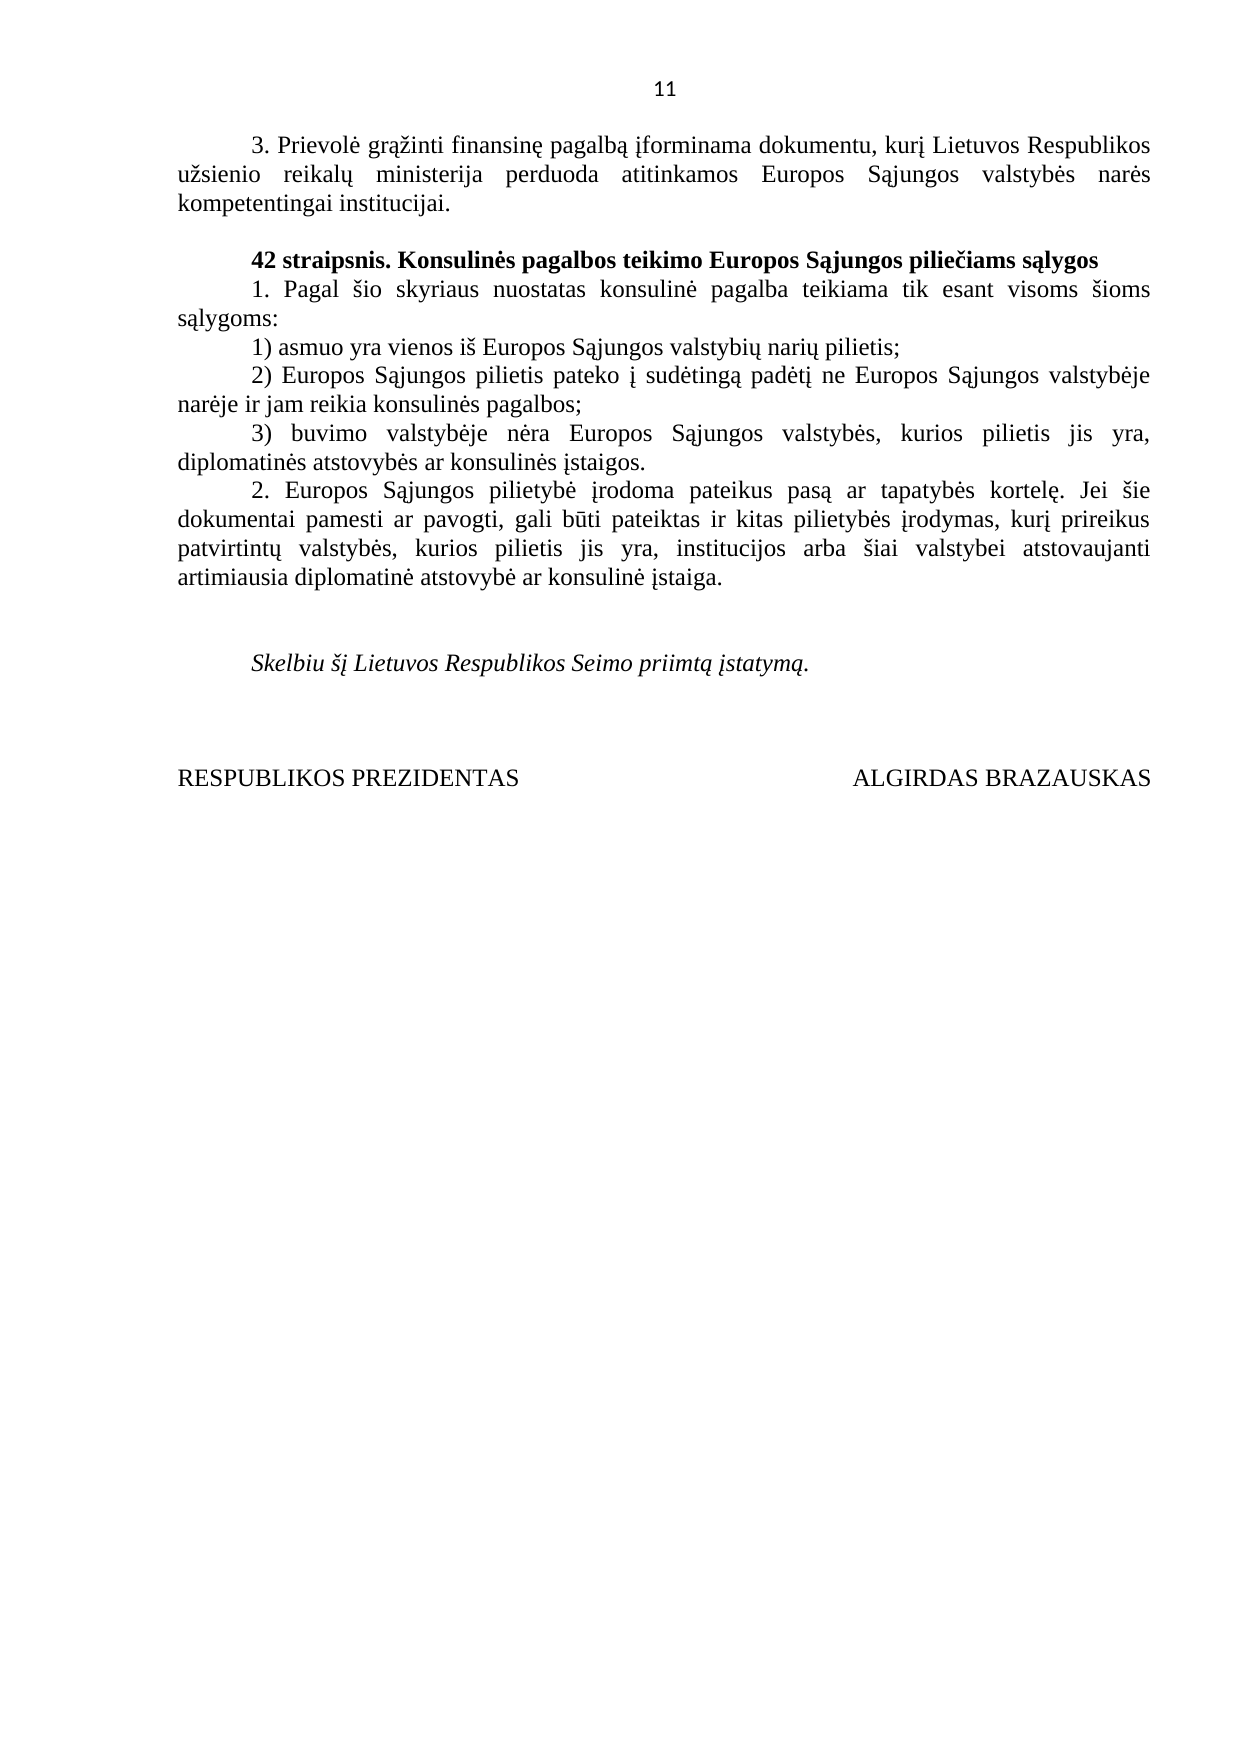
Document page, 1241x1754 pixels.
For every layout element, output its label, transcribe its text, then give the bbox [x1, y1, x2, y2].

text 1) asmuo yra vienos iš Europos Sąjungos valstybių narių pilietis; [177, 332, 1152, 361]
text RESPUBLIKOS PREZIDENTAS ALGIRDAS BRAZAUSKAS [177, 763, 1152, 792]
text 3) buvimo valstybėje nėra Europos Sąjungos valstybės, kurios pilietis jis yra, diplomatinės atstovybės ar konsulinės įstaigos. [177, 418, 1152, 476]
text 42 straipsnis. Konsulinės pagalbos teikimo Europos Sąjungos piliečiams sąlygos [177, 246, 1152, 274]
text 2. Europos Sąjungos pilietybė įrodoma pateikus pasą ar tapatybės kortelę. Jei šie dokumentai pamesti ar pavogti, gali būti pateiktas ir kitas pilietybės įrodymas, kurį prireikus patvirtintų valstybės, kurios pilietis jis yra, institucijos arba šiai valstybei atstovaujanti artimiausia diplomatinė atstovybė ar konsulinė įstaiga. [177, 476, 1152, 591]
text 2) Europos Sąjungos pilietis pateko į sudėtingą padėtį ne Europos Sąjungos valstybėje narėje ir jam reikia konsulinės pagalbos; [177, 361, 1152, 418]
text Skelbiu šį Lietuvos Respublikos Seimo priimtą įstatymą. [177, 648, 1152, 677]
text 3. Prievolė grąžinti finansinę pagalbą įforminama dokumentu, kurį Lietuvos Respublikos užsienio reikalų ministerija perduoda atitinkamos Europos Sąjungos valstybės narės kompetentingai institucijai. [177, 131, 1152, 217]
text 1. Pagal šio skyriaus nuostatas konsulinė pagalba teikiama tik esant visoms šioms sąlygoms: [177, 274, 1152, 332]
